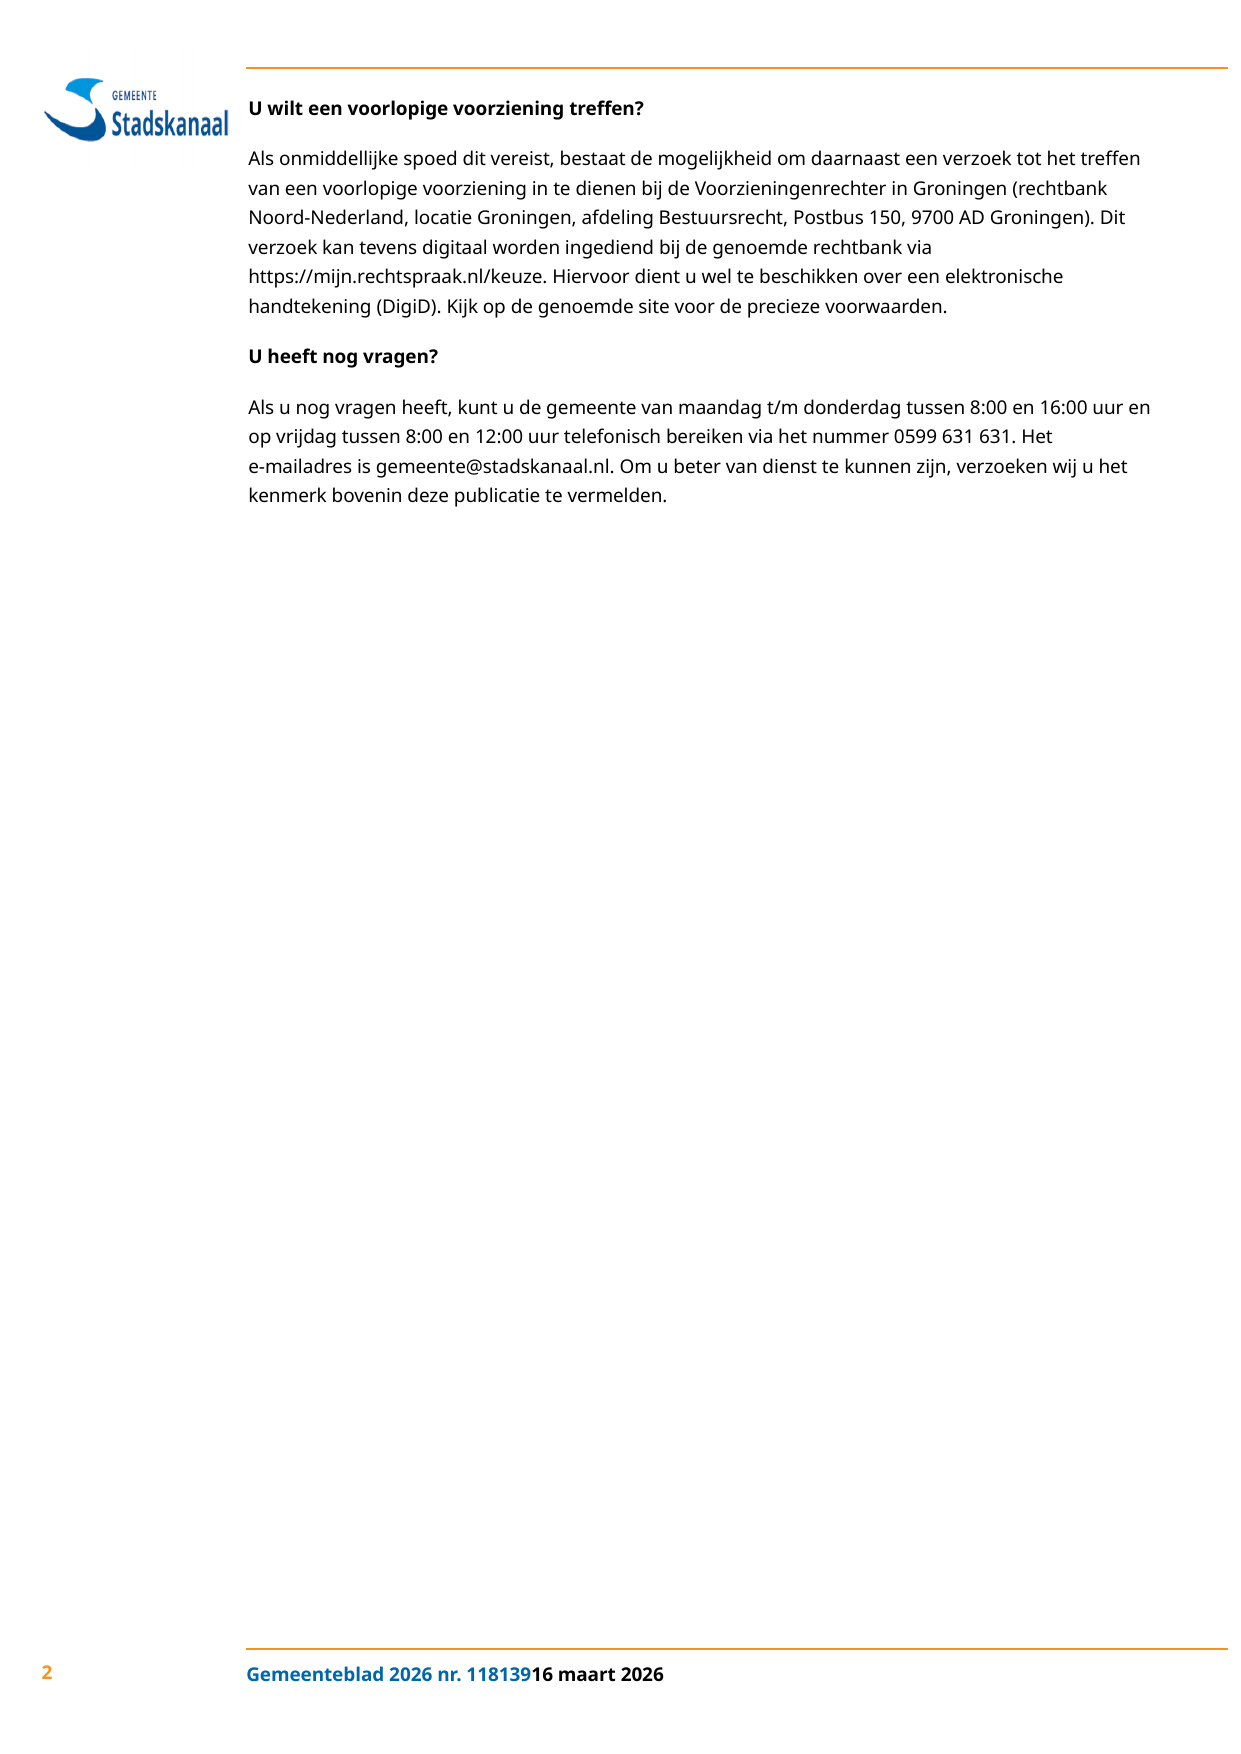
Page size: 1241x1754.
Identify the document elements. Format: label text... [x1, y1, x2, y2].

text Als onmiddellijke spoed dit vereist, bestaat de mogelijkheid om daarnaast een verzoek tot het treffen van een voorlopige voorziening in te dienen bij de Voorzieningenrechter in Groningen (rechtbank Noord-Nederland, locatie Groningen, afdeling Bestuursrecht, Postbus 150, 9700 AD Groningen). Dit verzoek kan tevens digitaal worden ingediend bij de genoemde rechtbank via https://mijn.rechtspraak.nl/keuze. Hiervoor dient u wel te beschikken over een elektronische handtekening (DigiD). Kijk op de genoemde site voor de precieze voorwaarden. [248, 145, 1152, 319]
text U wilt een voorlopige voorziening treffen? [248, 95, 1152, 121]
picture [41, 47, 231, 172]
text Als u nog vragen heeft, kunt u de gemeente van maandag t/m donderdag tussen 8:00 en 16:00 uur en op vrijdag tussen 8:00 en 12:00 uur telefonisch bereiken via het nummer 0599 631 631. Het e‑mailadres is gemeente@stadskanaal.nl. Om u beter van dienst te kunnen zijn, verzoeken wij u het kenmerk bovenin deze publicatie te vermelden. [248, 394, 1152, 508]
text U heeft nog vragen? [248, 343, 1152, 369]
